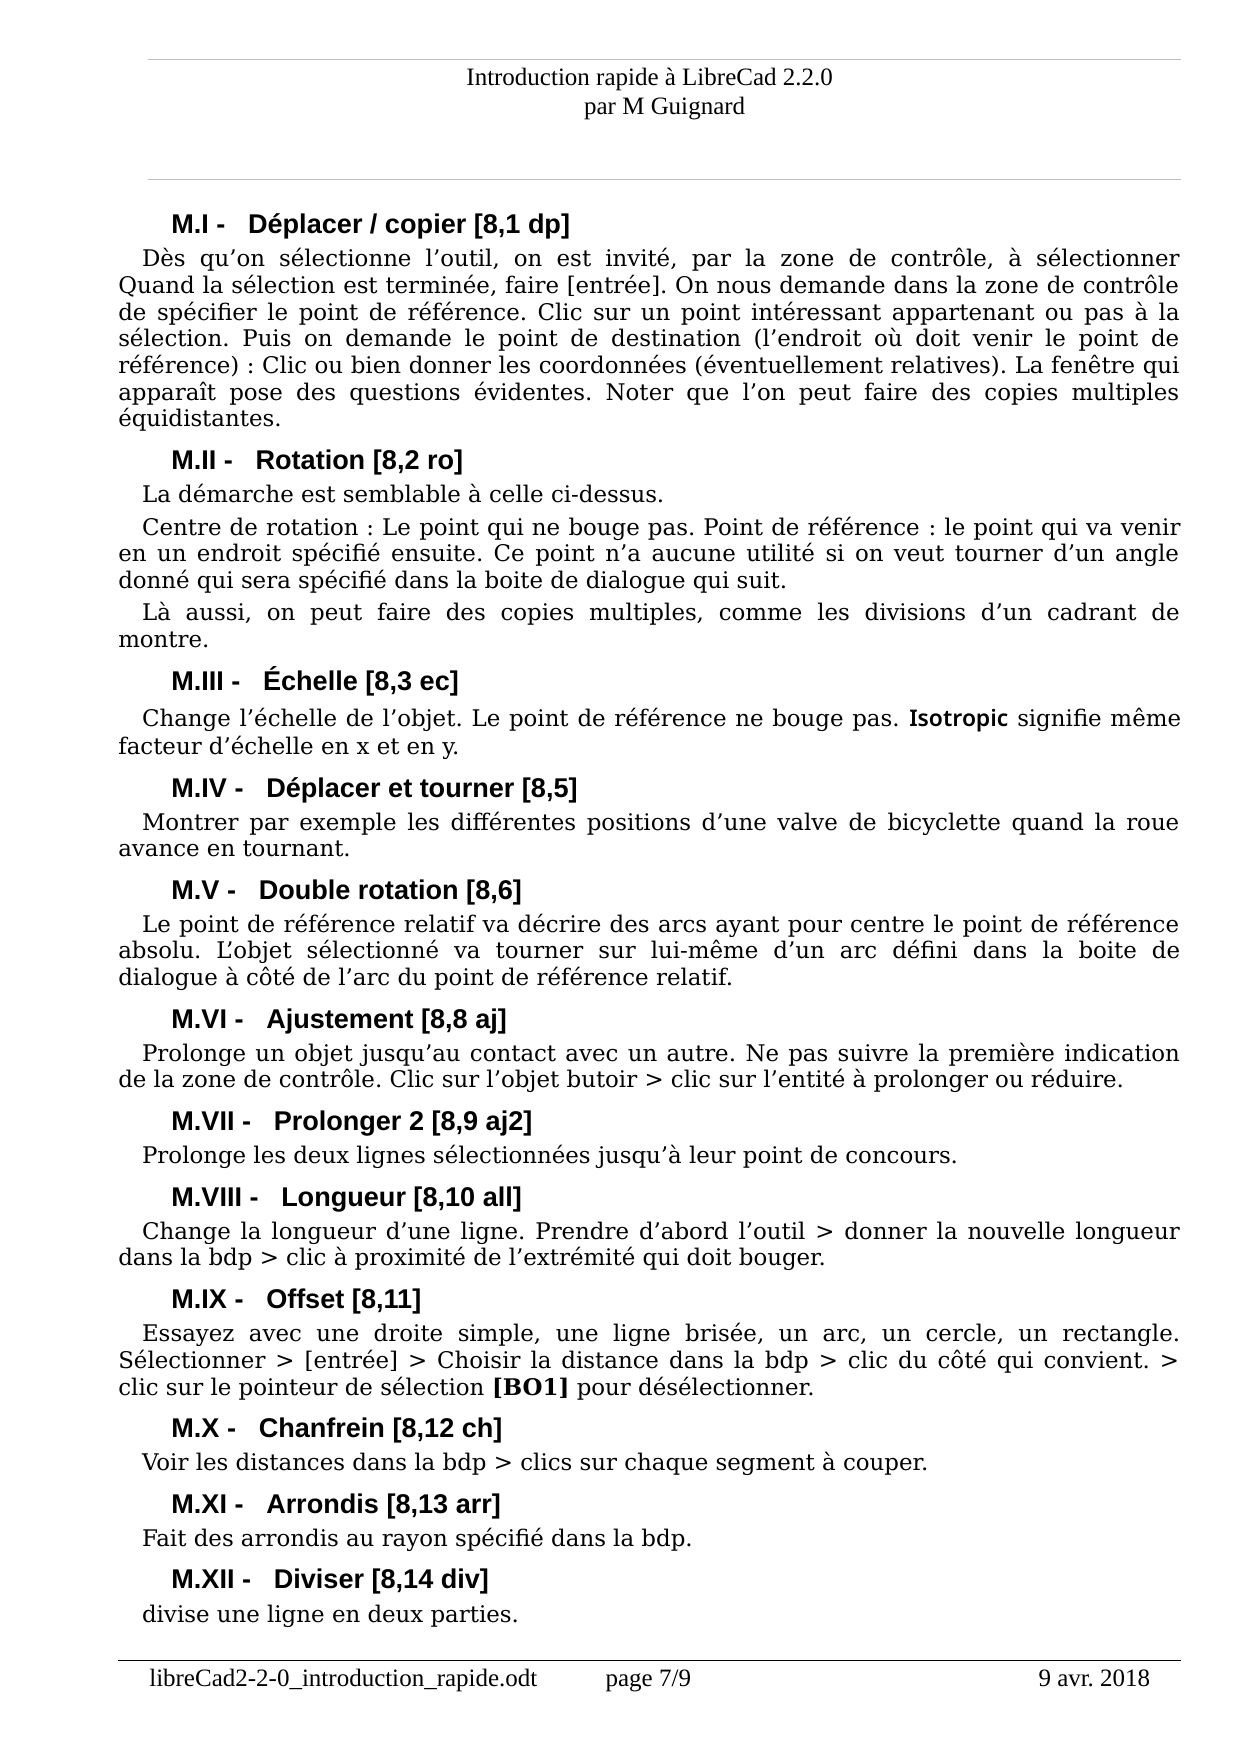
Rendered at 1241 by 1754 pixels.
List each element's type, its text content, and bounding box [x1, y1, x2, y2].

text Prolonge un objet jusqu’au contact avec un autre. Ne pas suivre la première indication de la zone de contrôle. Clic sur l’objet butoir > clic sur l’entité à prolonger ou réduire. [118, 1040, 1181, 1093]
subtitle Ajustement [8,8 aj] [171, 1003, 1181, 1034]
text Dès qu’on sélectionne l’outil, on est invité, par la zone de contrôle, à sélectionner Quand la sélection est terminée, faire [entrée]. On nous demande dans la zone de contrôle de spécifier le point de référence. Clic sur un point intéressant appartenant ou pas à la sélection. Puis on demande le point de destination (l’endroit où doit venir le point de référence) : Clic ou bien donner les coordonnées (éventuellement relatives). La fenêtre qui apparaît pose des questions évidentes. Noter que l’on peut faire des copies multiples équidistantes. [118, 245, 1181, 432]
text La démarche est semblable à celle ci-dessus. [118, 481, 1181, 508]
subtitle Rotation [8,2 ro] [171, 444, 1181, 475]
text Essayez avec une droite simple, une ligne brisée, un arc, un cercle, un rectangle. Sélectionner > [entrée] > Choisir la distance dans la bdp > clic du côté qui convient. > clic sur le pointeur de sélection [BO1] pour désélectionner. [118, 1320, 1181, 1401]
subtitle Arrondis [8,13 arr] [171, 1488, 1181, 1519]
subtitle Déplacer / copier [8,1 dp] [171, 208, 1181, 239]
subtitle Longueur [8,10 all] [171, 1181, 1181, 1212]
text Montrer par exemple les différentes positions d’une valve de bicyclette quand la roue avance en tournant. [118, 809, 1181, 862]
text Change la longueur d’une ligne. Prendre d’abord l’outil > donner la nouvelle longueur dans la bdp > clic à proximité de l’extrémité qui doit bouger. [118, 1218, 1181, 1271]
subtitle Déplacer et tourner [8,5] [171, 772, 1181, 803]
subtitle Prolonger 2 [8,9 aj2] [171, 1105, 1181, 1136]
text Là aussi, on peut faire des copies multiples, comme les divisions d’un cadrant de montre. [118, 599, 1181, 653]
subtitle Chanfrein [8,12 ch] [171, 1412, 1181, 1443]
text Prolonge les deux lignes sélectionnées jusqu’à leur point de concours. [118, 1142, 1181, 1169]
text Centre de rotation : Le point qui ne bouge pas. Point de référence : le point qui va venir en un endroit spécifié ensuite. Ce point n’a aucune utilité si on veut tourner d’un angle donné qui sera spécifié dans la boite de dialogue qui suit. [118, 514, 1181, 594]
text Fait des arrondis au rayon spécifié dans la bdp. [118, 1525, 1181, 1552]
subtitle Double rotation [8,6] [171, 874, 1181, 905]
subtitle Offset [8,11] [171, 1283, 1181, 1314]
text Change l’échelle de l’objet. Le point de référence ne bouge pas. Isotropic signifie même facteur d’échelle en x et en y. [118, 702, 1181, 760]
text Voir les distances dans la bdp > clics sur chaque segment à couper. [118, 1449, 1181, 1476]
text divise une ligne en deux parties. [118, 1601, 1181, 1627]
subtitle Échelle [8,3 ec] [171, 665, 1181, 696]
text Le point de référence relatif va décrire des arcs ayant pour centre le point de référence absolu. L’objet sélectionné va tourner sur lui-même d’un arc défini dans la boite de dialogue à côté de l’arc du point de référence relatif. [118, 911, 1181, 991]
subtitle Diviser [8,14 div] [171, 1563, 1181, 1595]
